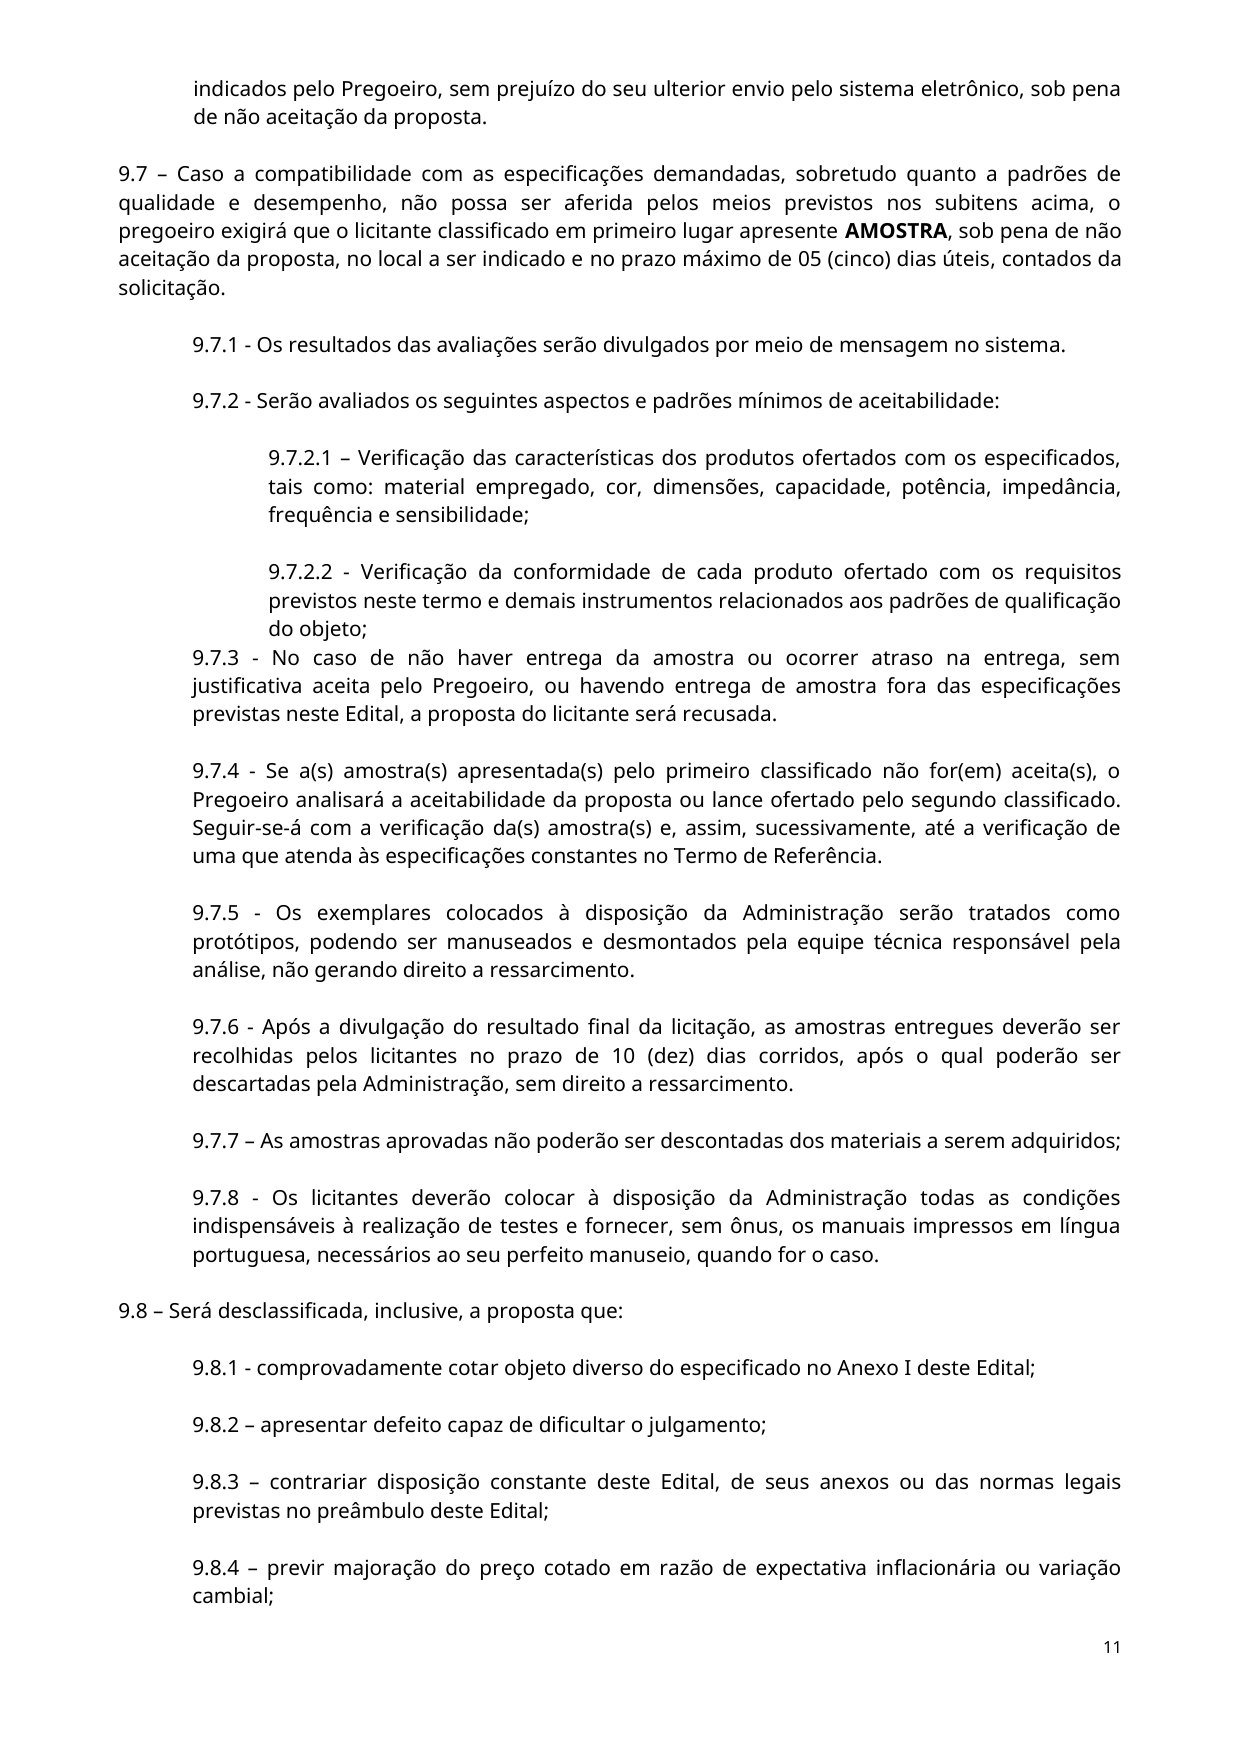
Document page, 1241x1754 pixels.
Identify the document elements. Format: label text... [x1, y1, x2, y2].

text 9.7.8 - Os licitantes deverão colocar à disposição da Administração todas as condições indispensáveis à realização de testes e fornecer, sem ônus, os manuais impressos em língua portuguesa, necessários ao seu perfeito manuseio, quando for o caso. [192, 1183, 1122, 1268]
list 9.7 – Caso a compatibilidade com as especificações demandadas, sobretudo quanto a padrões de qualidade e desempenho, não possa ser aferida pelos meios previstos nos subitens acima, o pregoeiro exigirá que o licitante classificado em primeiro lugar apresente AMOSTRA, sob pena de não aceitação da proposta, no local a ser indicado e no prazo máximo de 05 (cinco) dias úteis, contados da solicitação. [118, 159, 1122, 301]
text 9.7.2 - Serão avaliados os seguintes aspectos e padrões mínimos de aceitabilidade: [192, 387, 1122, 415]
text 9.7.4 - Se a(s) amostra(s) apresentada(s) pelo primeiro classificado não for(em) aceita(s), o Pregoeiro analisará a aceitabilidade da proposta ou lance ofertado pelo segundo classificado. Seguir-se-á com a verificação da(s) amostra(s) e, assim, sucessivamente, até a verificação de uma que atenda às especificações constantes no Termo de Referência. [192, 756, 1122, 870]
text 9.8 – Será desclassificada, inclusive, a proposta que: [118, 1297, 1122, 1325]
text 9.8.2 – apresentar defeito capaz de dificultar o julgamento; [192, 1410, 1122, 1439]
text 9.7.7 – As amostras aprovadas não poderão ser descontadas dos materiais a serem adquiridos; [192, 1126, 1122, 1154]
text 9.7.2.2 - Verificação da conformidade de cada produto ofertado com os requisitos previstos neste termo e demais instrumentos relacionados aos padrões de qualificação do objeto; [268, 557, 1122, 643]
text 9.7.6 - Após a divulgação do resultado final da licitação, as amostras entregues deverão ser recolhidas pelos licitantes no prazo de 10 (dez) dias corridos, após o qual poderão ser descartadas pela Administração, sem direito a ressarcimento. [192, 1012, 1122, 1098]
text indicados pelo Pregoeiro, sem prejuízo do seu ulterior envio pelo sistema eletrônico, sob pena de não aceitação da proposta. [193, 74, 1122, 131]
text 9.8.4 – previr majoração do preço cotado em razão de expectativa inflacionária ou variação cambial; [192, 1553, 1122, 1609]
text 9.7.5 - Os exemplares colocados à disposição da Administração serão tratados como protótipos, podendo ser manuseados e desmontados pela equipe técnica responsável pela análise, não gerando direito a ressarcimento. [192, 898, 1122, 984]
text 9.7.1 - Os resultados das avaliações serão divulgados por meio de mensagem no sistema. [192, 330, 1122, 358]
text 9.8.3 – contrariar disposição constante deste Edital, de seus anexos ou das normas legais previstas no preâmbulo deste Edital; [192, 1467, 1122, 1524]
text 9.7.3 - No caso de não haver entrega da amostra ou ocorrer atraso na entrega, sem justificativa aceita pelo Pregoeiro, ou havendo entrega de amostra fora das especificações previstas neste Edital, a proposta do licitante será recusada. [192, 643, 1122, 728]
text 9.8.1 - comprovadamente cotar objeto diverso do especificado no Anexo I deste Edital; [192, 1353, 1122, 1382]
text 9.7.2.1 – Verificação das características dos produtos ofertados com os especificados, tais como: material empregado, cor, dimensões, capacidade, potência, impedância, frequência e sensibilidade; [268, 443, 1122, 529]
